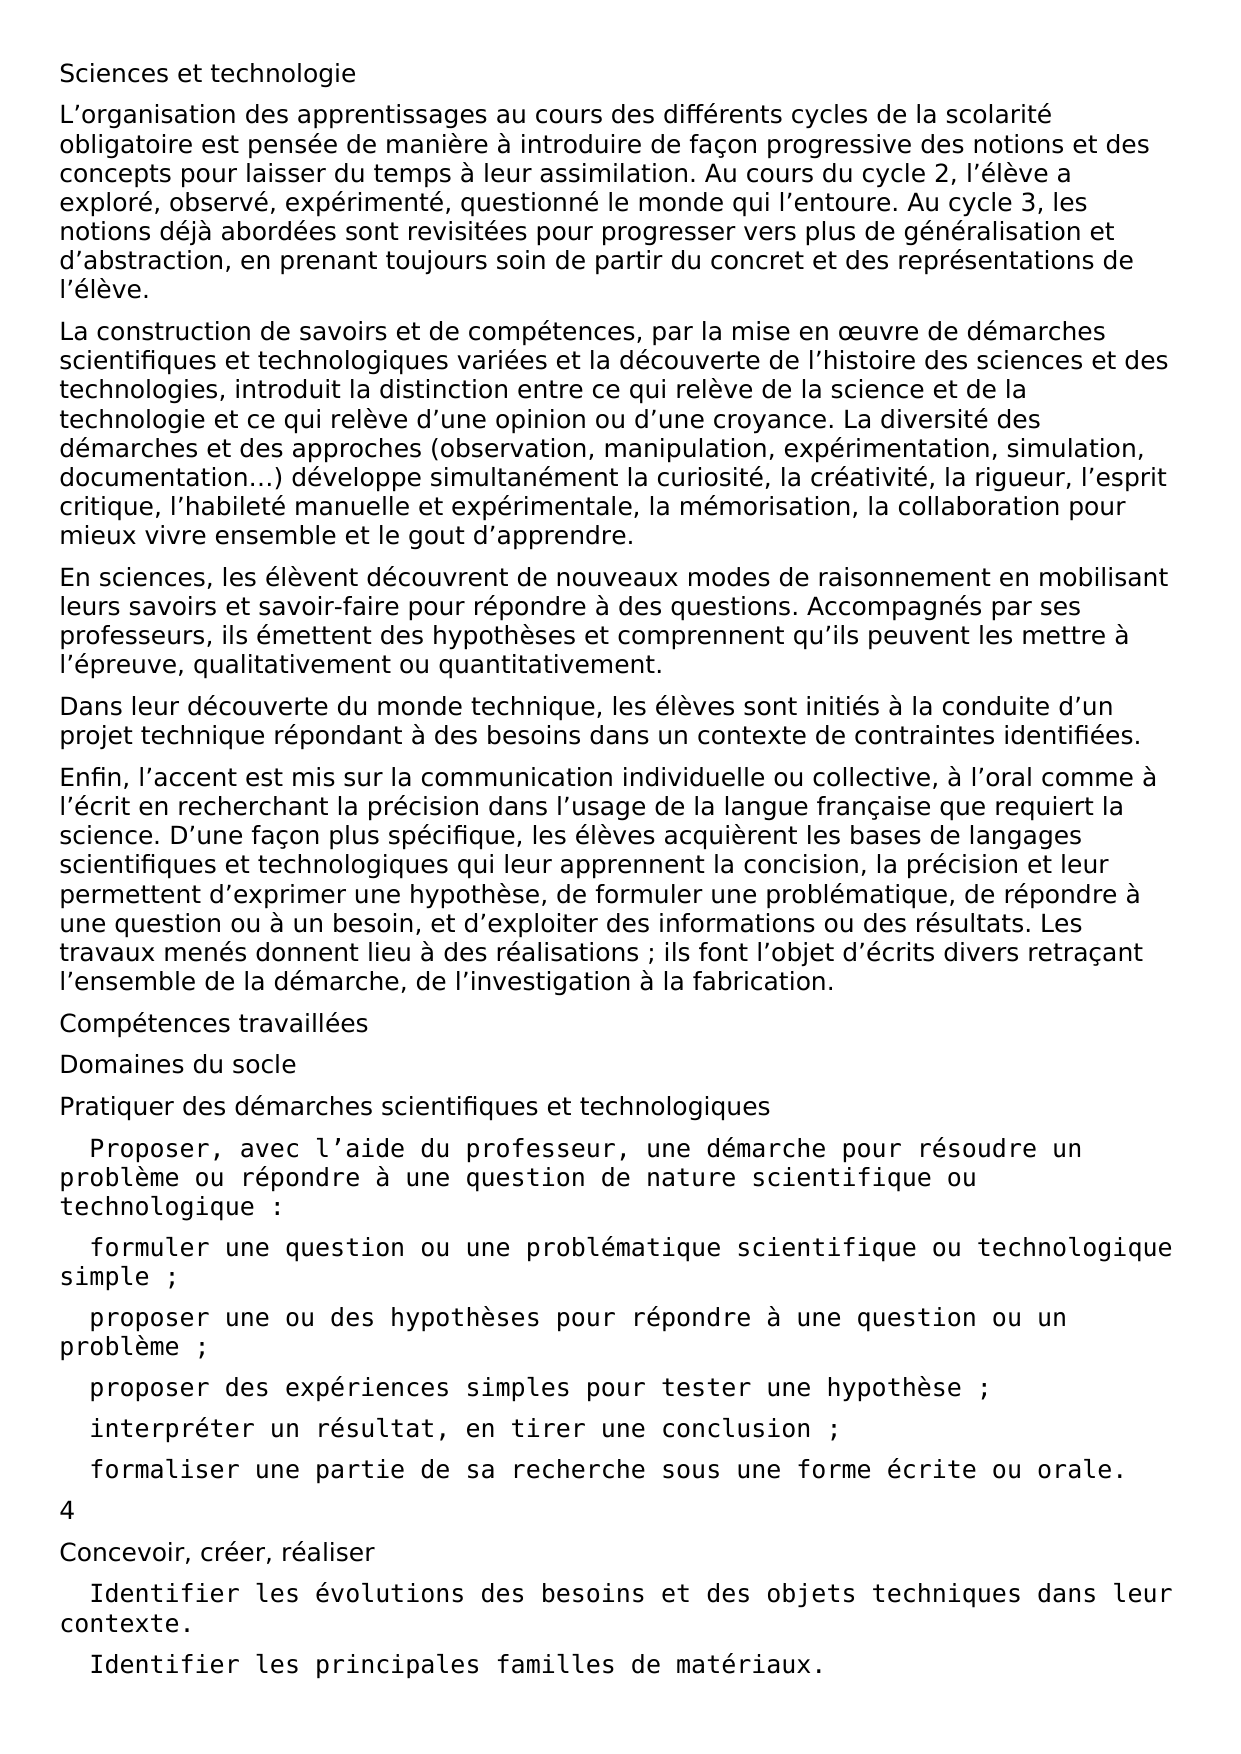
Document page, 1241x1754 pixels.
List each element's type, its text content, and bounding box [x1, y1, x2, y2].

text 4 [59, 1496, 1181, 1526]
text La construction de savoirs et de compétences, par la mise en œuvre de démarches scientifiques et technologiques variées et la découverte de l’histoire des sciences et des technologies, introduit la distinction entre ce qui relève de la science et de la technologie et ce qui relève d’une opinion ou d’une croyance. La diversité des démarches et des approches (observation, manipulation, expérimentation, simulation, documentation…) développe simultanément la curiosité, la créativité, la rigueur, l’esprit critique, l’habileté manuelle et expérimentale, la mémorisation, la collaboration pour mieux vivre ensemble et le gout d’apprendre. [59, 317, 1181, 551]
text Sciences et technologie [59, 59, 1181, 88]
text Dans leur découverte du monde technique, les élèves sont initiés à la conduite d’un projet technique répondant à des besoins dans un contexte de contraintes identifiées. [59, 692, 1181, 751]
text L’organisation des apprentissages au cours des différents cycles de la scolarité obligatoire est pensée de manière à introduire de façon progressive des notions et des concepts pour laisser du temps à leur assimilation. Au cours du cycle 2, l’élève a exploré, observé, expérimenté, questionné le monde qui l’entoure. Au cycle 3, les notions déjà abordées sont revisitées pour progresser vers plus de généralisation et d’abstraction, en prenant toujours soin de partir du concret et des représentations de l’élève. [59, 101, 1181, 305]
text En sciences, les élèvent découvrent de nouveaux modes de raisonnement en mobilisant leurs savoirs et savoir-faire pour répondre à des questions. Accompagnés par ses professeurs, ils émettent des hypothèses et comprennent qu’ils peuvent les mettre à l’épreuve, qualitativement ou quantitativement. [59, 563, 1181, 680]
text Proposer, avec l’aide du professeur, une démarche pour résoudre un problème ou répondre à une question de nature scientifique ou technologique : [59, 1134, 1181, 1222]
text Compétences travaillées [59, 1009, 1181, 1038]
text Domaines du socle [59, 1051, 1181, 1080]
text Identifier les principales familles de matériaux. [59, 1650, 1181, 1679]
text Enfin, l’accent est mis sur la communication individuelle ou collective, à l’oral comme à l’écrit en recherchant la précision dans l’usage de la langue française que requiert la science. D’une façon plus spécifique, les élèves acquièrent les bases de langages scientifiques et technologiques qui leur apprennent la concision, la précision et leur permettent d’exprimer une hypothèse, de formuler une problématique, de répondre à une question ou à un besoin, et d’exploiter des informations ou des résultats. Les travaux menés donnent lieu à des réalisations ; ils font l’objet d’écrits divers retraçant l’ensemble de la démarche, de l’investigation à la fabrication. [59, 763, 1181, 997]
text proposer une ou des hypothèses pour répondre à une question ou un problème ; [59, 1303, 1181, 1362]
text proposer des expériences simples pour tester une hypothèse ; [59, 1373, 1181, 1403]
text Identifier les évolutions des besoins et des objets techniques dans leur contexte. [59, 1580, 1181, 1638]
text Pratiquer des démarches scientifiques et technologiques [59, 1092, 1181, 1122]
text Concevoir, créer, réaliser [59, 1538, 1181, 1567]
text formuler une question ou une problématique scientifique ou technologique simple ; [59, 1233, 1181, 1292]
text interpréter un résultat, en tirer une conclusion ; [59, 1414, 1181, 1444]
text formaliser une partie de sa recherche sous une forme écrite ou orale. [59, 1455, 1181, 1484]
